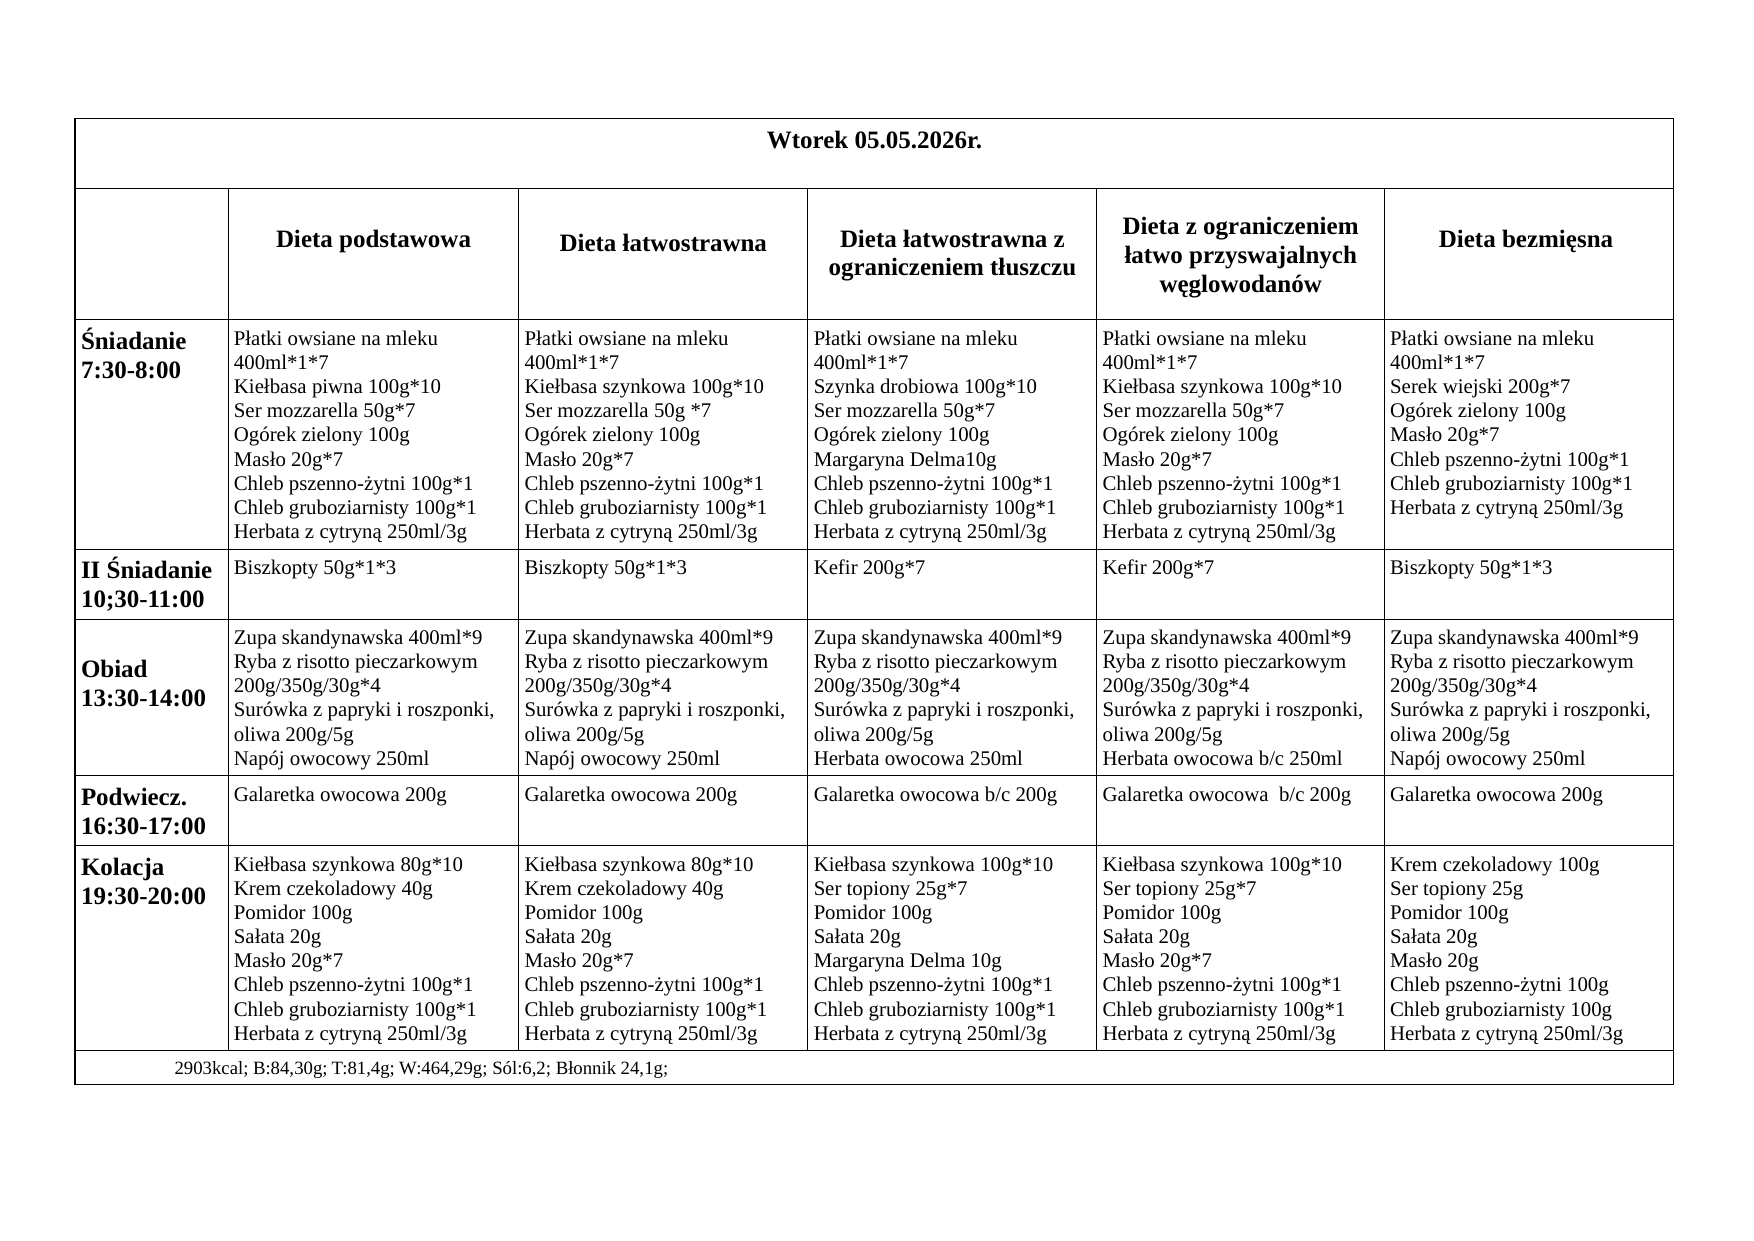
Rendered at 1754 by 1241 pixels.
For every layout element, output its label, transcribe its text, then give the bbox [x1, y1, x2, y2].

table_cell Płatki owsiane na mleku 400ml*1*7 Kiełbasa piwna 100g*10 Ser mozzarella 50g*7 Ogórek zielony 100g Masło 20g*7 Chleb pszenno-żytni 100g*1 Chleb gruboziarnisty 100g*1 Herbata z cytryną 250ml/3g [229, 320, 518, 548]
table_cell Galaretka owocowa b/c 200g [808, 776, 1096, 845]
table_cell Biszkopty 50g*1*3 [519, 550, 807, 618]
table_cell Obiad 13:30-14:00 [76, 620, 228, 775]
table_cell [76, 189, 228, 319]
table_cell Kefir 200g*7 [1097, 550, 1384, 618]
table_cell Zupa skandynawska 400ml*9 Ryba z risotto pieczarkowym 200g/350g/30g*4 Surówka z papryki i roszponki, oliwa 200g/5g Napój owocowy 250ml [1385, 620, 1673, 775]
table_cell Zupa skandynawska 400ml*9 Ryba z risotto pieczarkowym 200g/350g/30g*4 Surówka z papryki i roszponki, oliwa 200g/5g Napój owocowy 250ml [519, 620, 807, 775]
table_cell Dieta podstawowa [229, 189, 518, 319]
table_cell Kolacja 19:30-20:00 [76, 846, 228, 1050]
table_cell Biszkopty 50g*1*3 [229, 550, 518, 618]
table_cell Śniadanie 7:30-8:00 [76, 320, 228, 548]
table_cell Galaretka owocowa 200g [519, 776, 807, 845]
table_cell Kiełbasa szynkowa 100g*10 Ser topiony 25g*7 Pomidor 100g Sałata 20g Margaryna Delma 10g Chleb pszenno-żytni 100g*1 Chleb gruboziarnisty 100g*1 Herbata z cytryną 250ml/3g [808, 846, 1096, 1050]
table_cell Kiełbasa szynkowa 100g*10 Ser topiony 25g*7 Pomidor 100g Sałata 20g Masło 20g*7 Chleb pszenno-żytni 100g*1 Chleb gruboziarnisty 100g*1 Herbata z cytryną 250ml/3g [1097, 846, 1384, 1050]
table_cell Płatki owsiane na mleku 400ml*1*7 Kiełbasa szynkowa 100g*10 Ser mozzarella 50g*7 Ogórek zielony 100g Masło 20g*7 Chleb pszenno-żytni 100g*1 Chleb gruboziarnisty 100g*1 Herbata z cytryną 250ml/3g [1097, 320, 1384, 548]
table_cell Galaretka owocowa 200g [1385, 776, 1673, 845]
table_cell Dieta łatwostrawna [519, 189, 807, 319]
table_cell Dieta bezmięsna [1385, 189, 1673, 319]
table_cell Zupa skandynawska 400ml*9 Ryba z risotto pieczarkowym 200g/350g/30g*4 Surówka z papryki i roszponki, oliwa 200g/5g Herbata owocowa 250ml [808, 620, 1096, 775]
table_cell Kefir 200g*7 [808, 550, 1096, 618]
table_cell Kiełbasa szynkowa 80g*10 Krem czekoladowy 40g Pomidor 100g Sałata 20g Masło 20g*7 Chleb pszenno-żytni 100g*1 Chleb gruboziarnisty 100g*1 Herbata z cytryną 250ml/3g [519, 846, 807, 1050]
table_cell Krem czekoladowy 100g Ser topiony 25g Pomidor 100g Sałata 20g Masło 20g Chleb pszenno-żytni 100g Chleb gruboziarnisty 100g Herbata z cytryną 250ml/3g [1385, 846, 1673, 1050]
table_cell Dieta z ograniczeniem łatwo przyswajalnych węglowodanów [1097, 189, 1384, 319]
table_cell Galaretka owocowa b/c 200g [1097, 776, 1384, 845]
table_cell Płatki owsiane na mleku 400ml*1*7 Serek wiejski 200g*7 Ogórek zielony 100g Masło 20g*7 Chleb pszenno-żytni 100g*1 Chleb gruboziarnisty 100g*1 Herbata z cytryną 250ml/3g [1385, 320, 1673, 548]
table_cell 2903kcal; B:84,30g; T:81,4g; W:464,29g; Sól:6,2; Błonnik 24,1g; [76, 1051, 1673, 1084]
table_cell Podwiecz. 16:30-17:00 [76, 776, 228, 845]
table_cell Wtorek 05.05.2026r. [76, 119, 1673, 188]
table_cell Galaretka owocowa 200g [229, 776, 518, 845]
table_cell Płatki owsiane na mleku 400ml*1*7 Kiełbasa szynkowa 100g*10 Ser mozzarella 50g *7 Ogórek zielony 100g Masło 20g*7 Chleb pszenno-żytni 100g*1 Chleb gruboziarnisty 100g*1 Herbata z cytryną 250ml/3g [519, 320, 807, 548]
table_cell Zupa skandynawska 400ml*9 Ryba z risotto pieczarkowym 200g/350g/30g*4 Surówka z papryki i roszponki, oliwa 200g/5g Herbata owocowa b/c 250ml [1097, 620, 1384, 775]
table_cell Zupa skandynawska 400ml*9 Ryba z risotto pieczarkowym 200g/350g/30g*4 Surówka z papryki i roszponki, oliwa 200g/5g Napój owocowy 250ml [229, 620, 518, 775]
table_cell Kiełbasa szynkowa 80g*10 Krem czekoladowy 40g Pomidor 100g Sałata 20g Masło 20g*7 Chleb pszenno-żytni 100g*1 Chleb gruboziarnisty 100g*1 Herbata z cytryną 250ml/3g [229, 846, 518, 1050]
table_cell Biszkopty 50g*1*3 [1385, 550, 1673, 618]
table_cell II Śniadanie 10;30-11:00 [76, 550, 228, 618]
table_cell Płatki owsiane na mleku 400ml*1*7 Szynka drobiowa 100g*10 Ser mozzarella 50g*7 Ogórek zielony 100g Margaryna Delma10g Chleb pszenno-żytni 100g*1 Chleb gruboziarnisty 100g*1 Herbata z cytryną 250ml/3g [808, 320, 1096, 548]
table_cell Dieta łatwostrawna z ograniczeniem tłuszczu [808, 189, 1096, 319]
